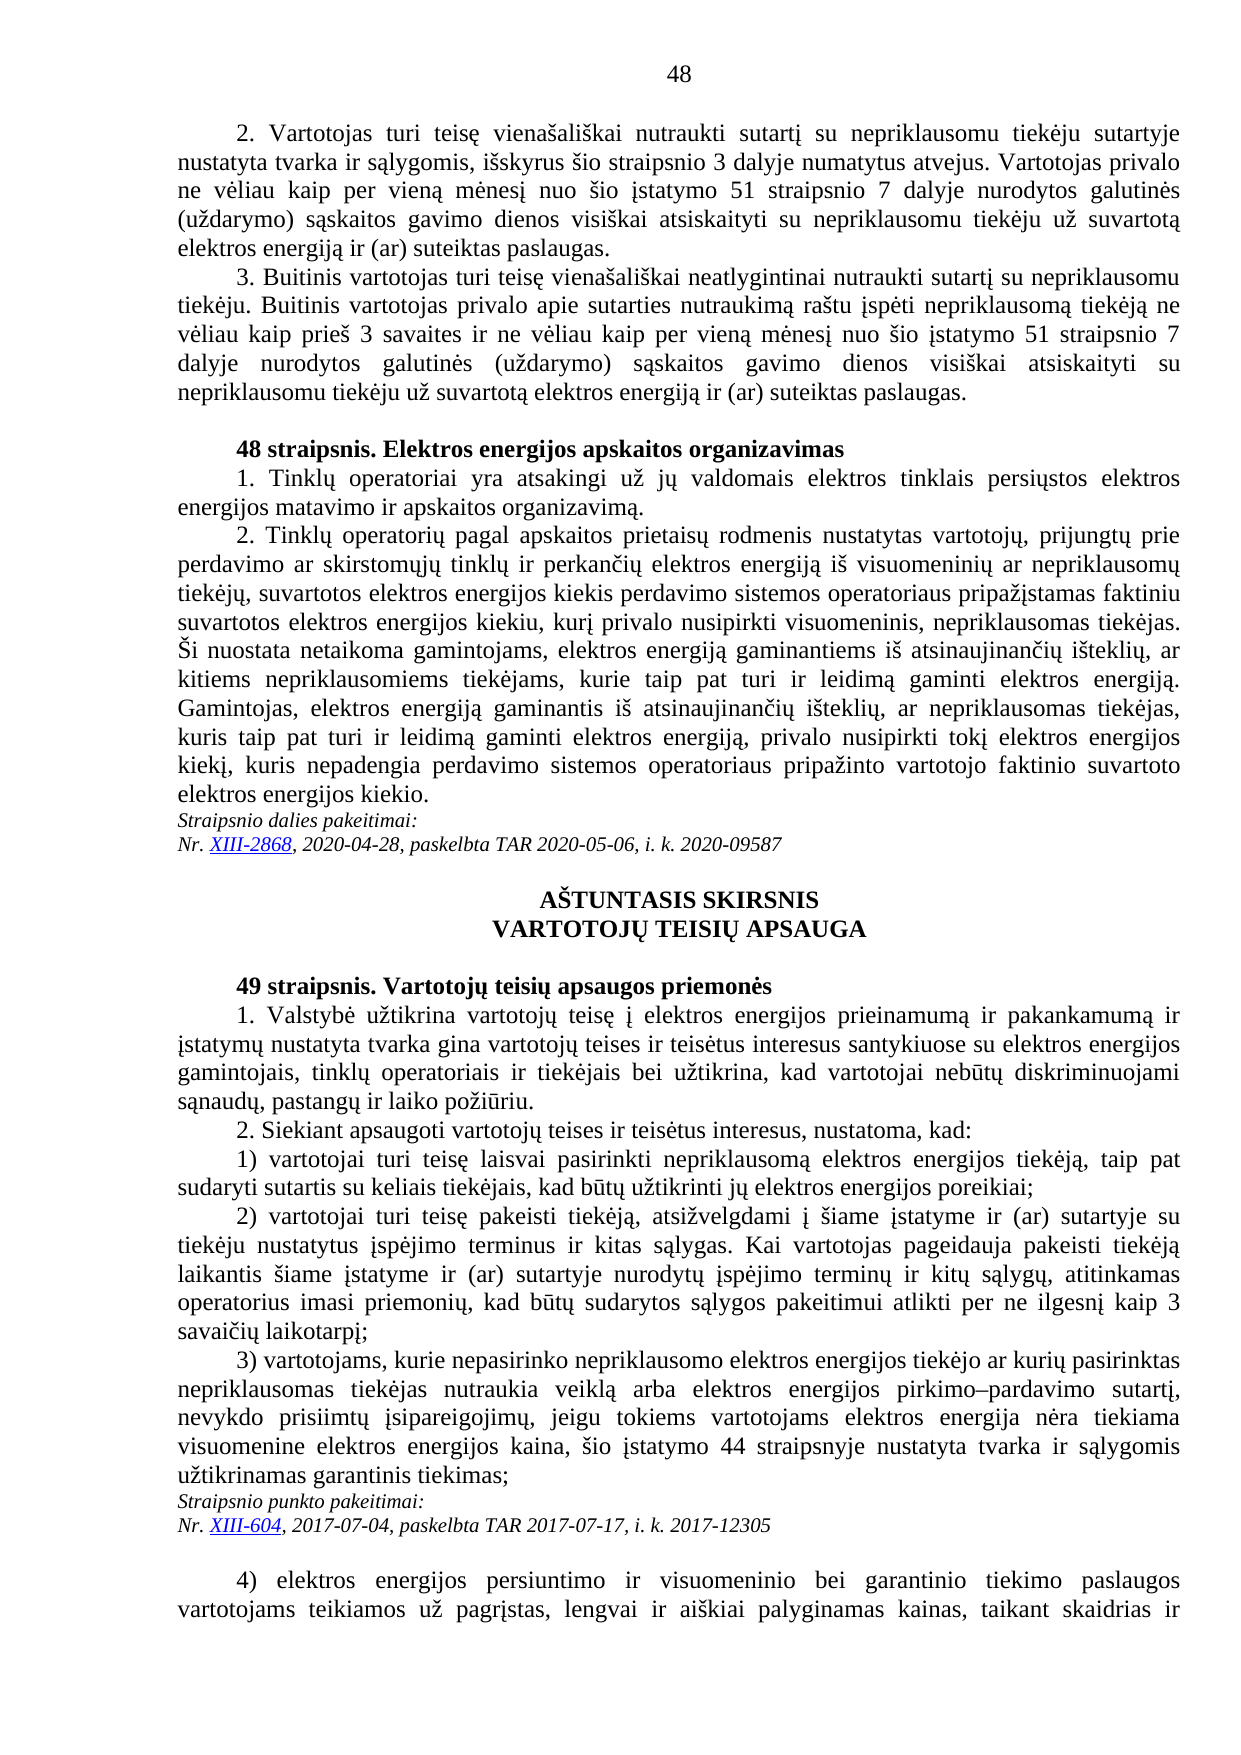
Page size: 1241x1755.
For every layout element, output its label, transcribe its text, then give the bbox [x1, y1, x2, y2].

text 2. Siekiant apsaugoti vartotojų teises ir teisėtus interesus, nustatoma, kad: [177, 1115, 1181, 1144]
text 3. Buitinis vartotojas turi teisę vienašališkai neatlygintinai nutraukti sutartį su nepriklausomu tiekėju. Buitinis vartotojas privalo apie sutarties nutraukimą raštu įspėti nepriklausomą tiekėją ne vėliau kaip prieš 3 savaites ir ne vėliau kaip per vieną mėnesį nuo šio įstatymo 51 straipsnio 7 dalyje nurodytos galutinės (uždarymo) sąskaitos gavimo dienos visiškai atsiskaityti su nepriklausomu tiekėju už suvartotą elektros energiją ir (ar) suteiktas paslaugas. [177, 262, 1181, 406]
text 2. Vartotojas turi teisę vienašališkai nutraukti sutartį su nepriklausomu tiekėju sutartyje nustatyta tvarka ir sąlygomis, išskyrus šio straipsnio 3 dalyje numatytus atvejus. Vartotojas privalo ne vėliau kaip per vieną mėnesį nuo šio įstatymo 51 straipsnio 7 dalyje nurodytos galutinės (uždarymo) sąskaitos gavimo dienos visiškai atsiskaityti su nepriklausomu tiekėju už suvartotą elektros energiją ir (ar) suteiktas paslaugas. [177, 118, 1181, 262]
text 1) vartotojai turi teisę laisvai pasirinkti nepriklausomą elektros energijos tiekėją, taip pat sudaryti sutartis su keliais tiekėjais, kad būtų užtikrinti jų elektros energijos poreikiai; [177, 1144, 1181, 1201]
text 49 straipsnis. Vartotojų teisių apsaugos priemonės [177, 971, 1181, 1000]
text Straipsnio dalies pakeitimai: [177, 808, 1181, 832]
text 1. Tinklų operatoriai yra atsakingi už jų valdomais elektros tinklais persiųstos elektros energijos matavimo ir apskaitos organizavimą. [177, 463, 1181, 521]
text 2. Tinklų operatorių pagal apskaitos prietaisų rodmenis nustatytas vartotojų, prijungtų prie perdavimo ar skirstomųjų tinklų ir perkančių elektros energiją iš visuomeninių ar nepriklausomų tiekėjų, suvartotos elektros energijos kiekis perdavimo sistemos operatoriaus pripažįstamas faktiniu suvartotos elektros energijos kiekiu, kurį privalo nusipirkti visuomeninis, nepriklausomas tiekėjas. Ši nuostata netaikoma gamintojams, elektros energiją gaminantiems iš atsinaujinančių išteklių, ar kitiems nepriklausomiems tiekėjams, kurie taip pat turi ir leidimą gaminti elektros energiją. Gamintojas, elektros energiją gaminantis iš atsinaujinančių išteklių, ar nepriklausomas tiekėjas, kuris taip pat turi ir leidimą gaminti elektros energiją, privalo nusipirkti tokį elektros energijos kiekį, kuris nepadengia perdavimo sistemos operatoriaus pripažinto vartotojo faktinio suvartoto elektros energijos kiekio. [177, 521, 1181, 808]
text Nr. XIII-2868, 2020-04-28, paskelbta TAR 2020-05-06, i. k. 2020-09587 [177, 832, 1181, 856]
text Nr. XIII-604, 2017-07-04, paskelbta TAR 2017-07-17, i. k. 2017-12305 [177, 1513, 1181, 1537]
text Straipsnio punkto pakeitimai: [177, 1489, 1181, 1513]
text 2) vartotojai turi teisę pakeisti tiekėją, atsižvelgdami į šiame įstatyme ir (ar) sutartyje su tiekėju nustatytus įspėjimo terminus ir kitas sąlygas. Kai vartotojas pageidauja pakeisti tiekėją laikantis šiame įstatyme ir (ar) sutartyje nurodytų įspėjimo terminų ir kitų sąlygų, atitinkamas operatorius imasi priemonių, kad būtų sudarytos sąlygos pakeitimui atlikti per ne ilgesnį kaip 3 savaičių laikotarpį; [177, 1201, 1181, 1345]
text AŠTUNTASIS SKIRSNIS [177, 885, 1181, 914]
text 48 straipsnis. Elektros energijos apskaitos organizavimas [177, 434, 1181, 463]
text 4) elektros energijos persiuntimo ir visuomeninio bei garantinio tiekimo paslaugos vartotojams teikiamos už pagrįstas, lengvai ir aiškiai palyginamas kainas, taikant skaidrias ir [177, 1566, 1181, 1623]
text 1. Valstybė užtikrina vartotojų teisę į elektros energijos prieinamumą ir pakankamumą ir įstatymų nustatyta tvarka gina vartotojų teises ir teisėtus interesus santykiuose su elektros energijos gamintojais, tinklų operatoriais ir tiekėjais bei užtikrina, kad vartotojai nebūtų diskriminuojami sąnaudų, pastangų ir laiko požiūriu. [177, 1000, 1181, 1115]
text VARTOTOJŲ TEISIŲ APSAUGA [177, 914, 1181, 942]
text 3) vartotojams, kurie nepasirinko nepriklausomo elektros energijos tiekėjo ar kurių pasirinktas nepriklausomas tiekėjas nutraukia veiklą arba elektros energijos pirkimo–pardavimo sutartį, nevykdo prisiimtų įsipareigojimų, jeigu tokiems vartotojams elektros energija nėra tiekiama visuomenine elektros energijos kaina, šio įstatymo 44 straipsnyje nustatyta tvarka ir sąlygomis užtikrinamas garantinis tiekimas; [177, 1345, 1181, 1489]
